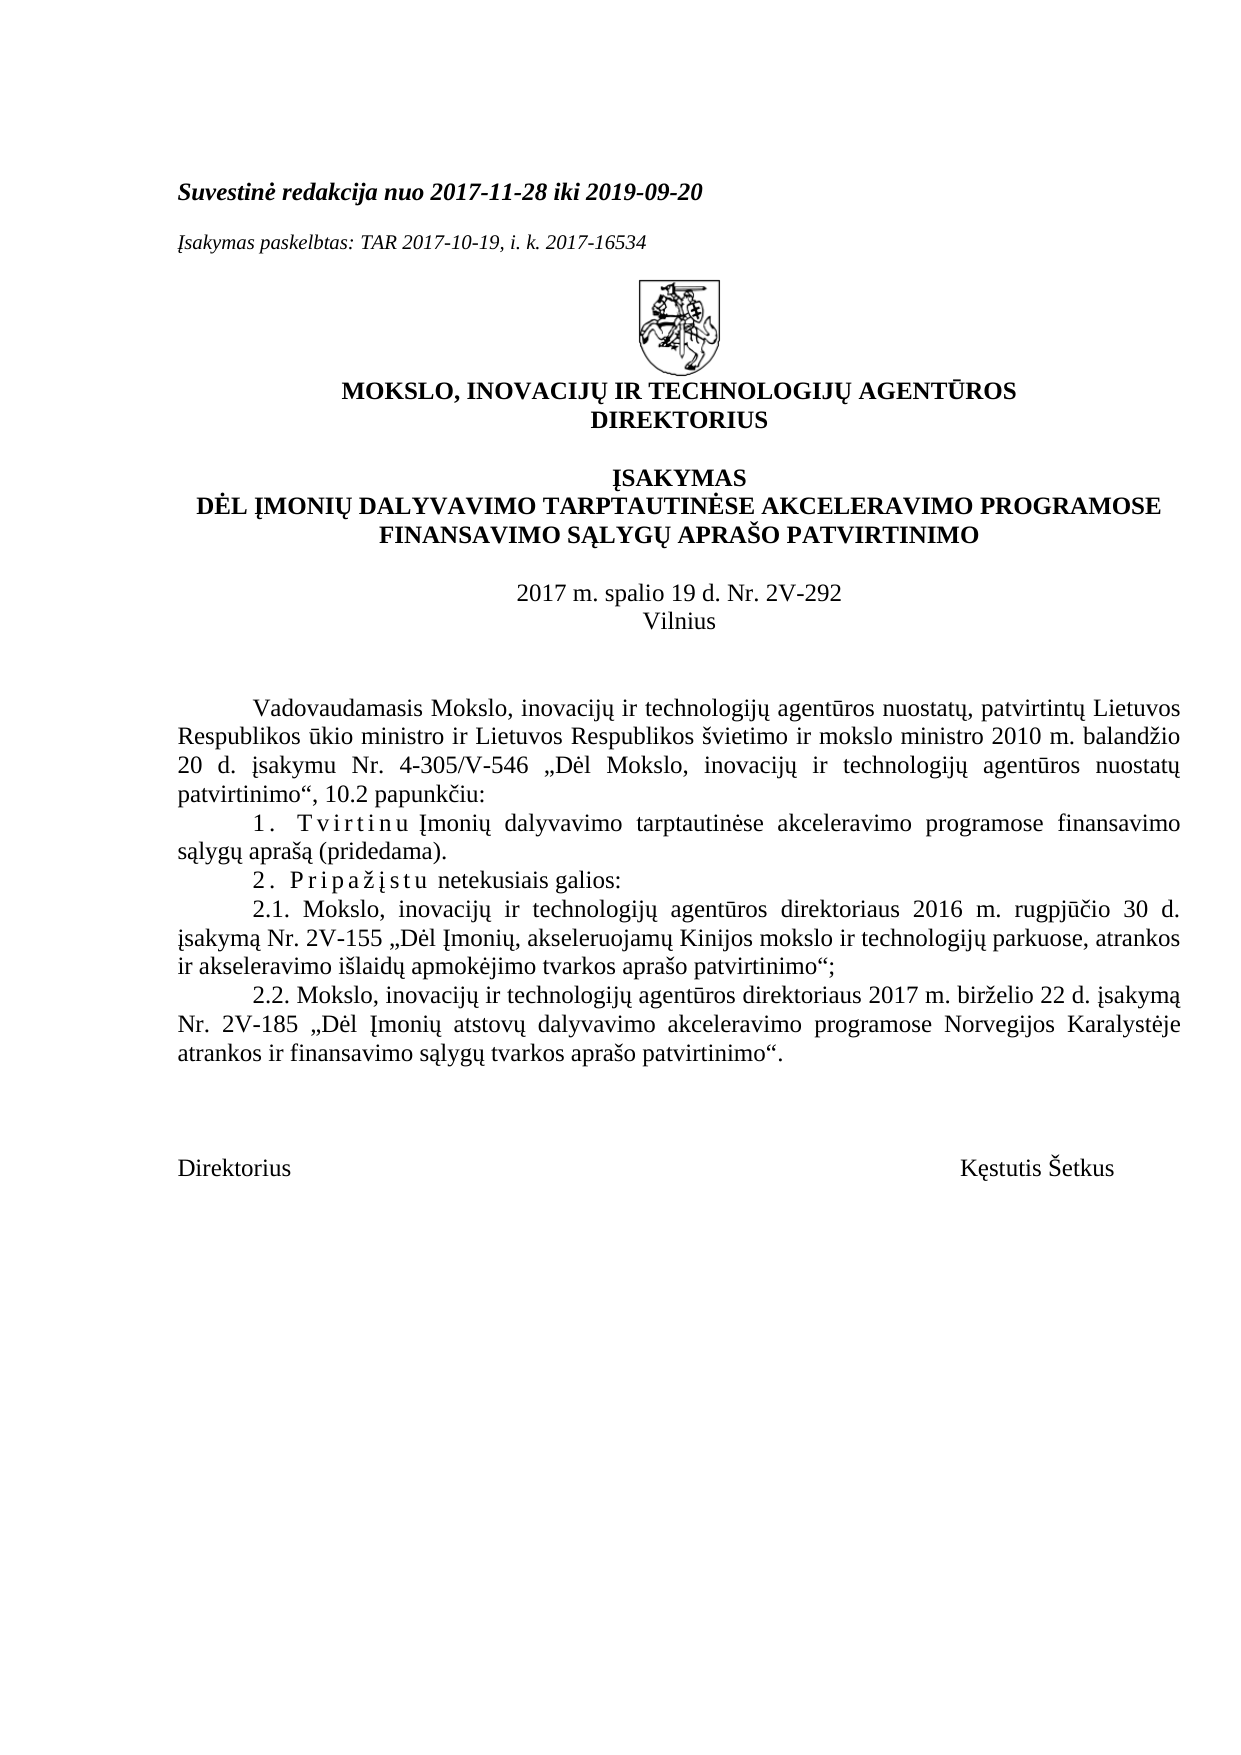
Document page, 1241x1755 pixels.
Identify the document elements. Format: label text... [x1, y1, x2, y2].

text DIREKTORIUS [177, 405, 1181, 434]
text Vadovaudamasis Mokslo, inovacijų ir technologijų agentūros nuostatų, patvirtintų Lietuvos Respublikos ūkio ministro ir Lietuvos Respublikos švietimo ir mokslo ministro 2010 m. balandžio 20 d. įsakymu Nr. 4-305/V-546 „Dėl Mokslo, inovacijų ir technologijų agentūros nuostatų patvirtinimo“, 10.2 papunkčiu: [177, 693, 1181, 808]
text 2.1. Mokslo, inovacijų ir technologijų agentūros direktoriaus 2016 m. rugpjūčio 30 d. įsakymą Nr. 2V-155 „Dėl Įmonių, akseleruojamų Kinijos mokslo ir technologijų parkuose, atrankos ir akseleravimo išlaidų apmokėjimo tvarkos aprašo patvirtinimo“; [177, 894, 1181, 980]
text Įsakymas paskelbtas: TAR 2017-10-19, i. k. 2017-16534 [177, 230, 1181, 254]
text 2. Pripažįstu netekusiais galios: [177, 865, 1181, 894]
text 2017 m. spalio 19 d. Nr. 2V-292 [177, 578, 1181, 606]
text Direktorius Kęstutis Šetkus [177, 1153, 1181, 1181]
text 2.2. Mokslo, inovacijų ir technologijų agentūros direktoriaus 2017 m. birželio 22 d. įsakymą Nr. 2V-185 „Dėl Įmonių atstovų dalyvavimo akceleravimo programose Norvegijos Karalystėje atrankos ir finansavimo sąlygų tvarkos aprašo patvirtinimo“. [177, 980, 1181, 1066]
text Vilnius [177, 606, 1181, 635]
text 1. Tvirtinu Įmonių dalyvavimo tarptautinėse akceleravimo programose finansavimo sąlygų aprašą (pridedama). [177, 808, 1181, 865]
text ĮSAKYMAS [177, 463, 1181, 491]
text Suvestinė redakcija nuo 2017-11-28 iki 2019-09-20 [177, 177, 1181, 206]
text DĖL ĮMONIŲ DALYVAVIMO tarptautinėse AKCELERAVIMO programOSE finansavimo sąlygų APRAŠO PATVIRTINIMO [177, 491, 1181, 549]
text MOKSLO, INOVACIJŲ IR TECHNOLOGIJŲ AGENTŪROS [177, 376, 1181, 405]
